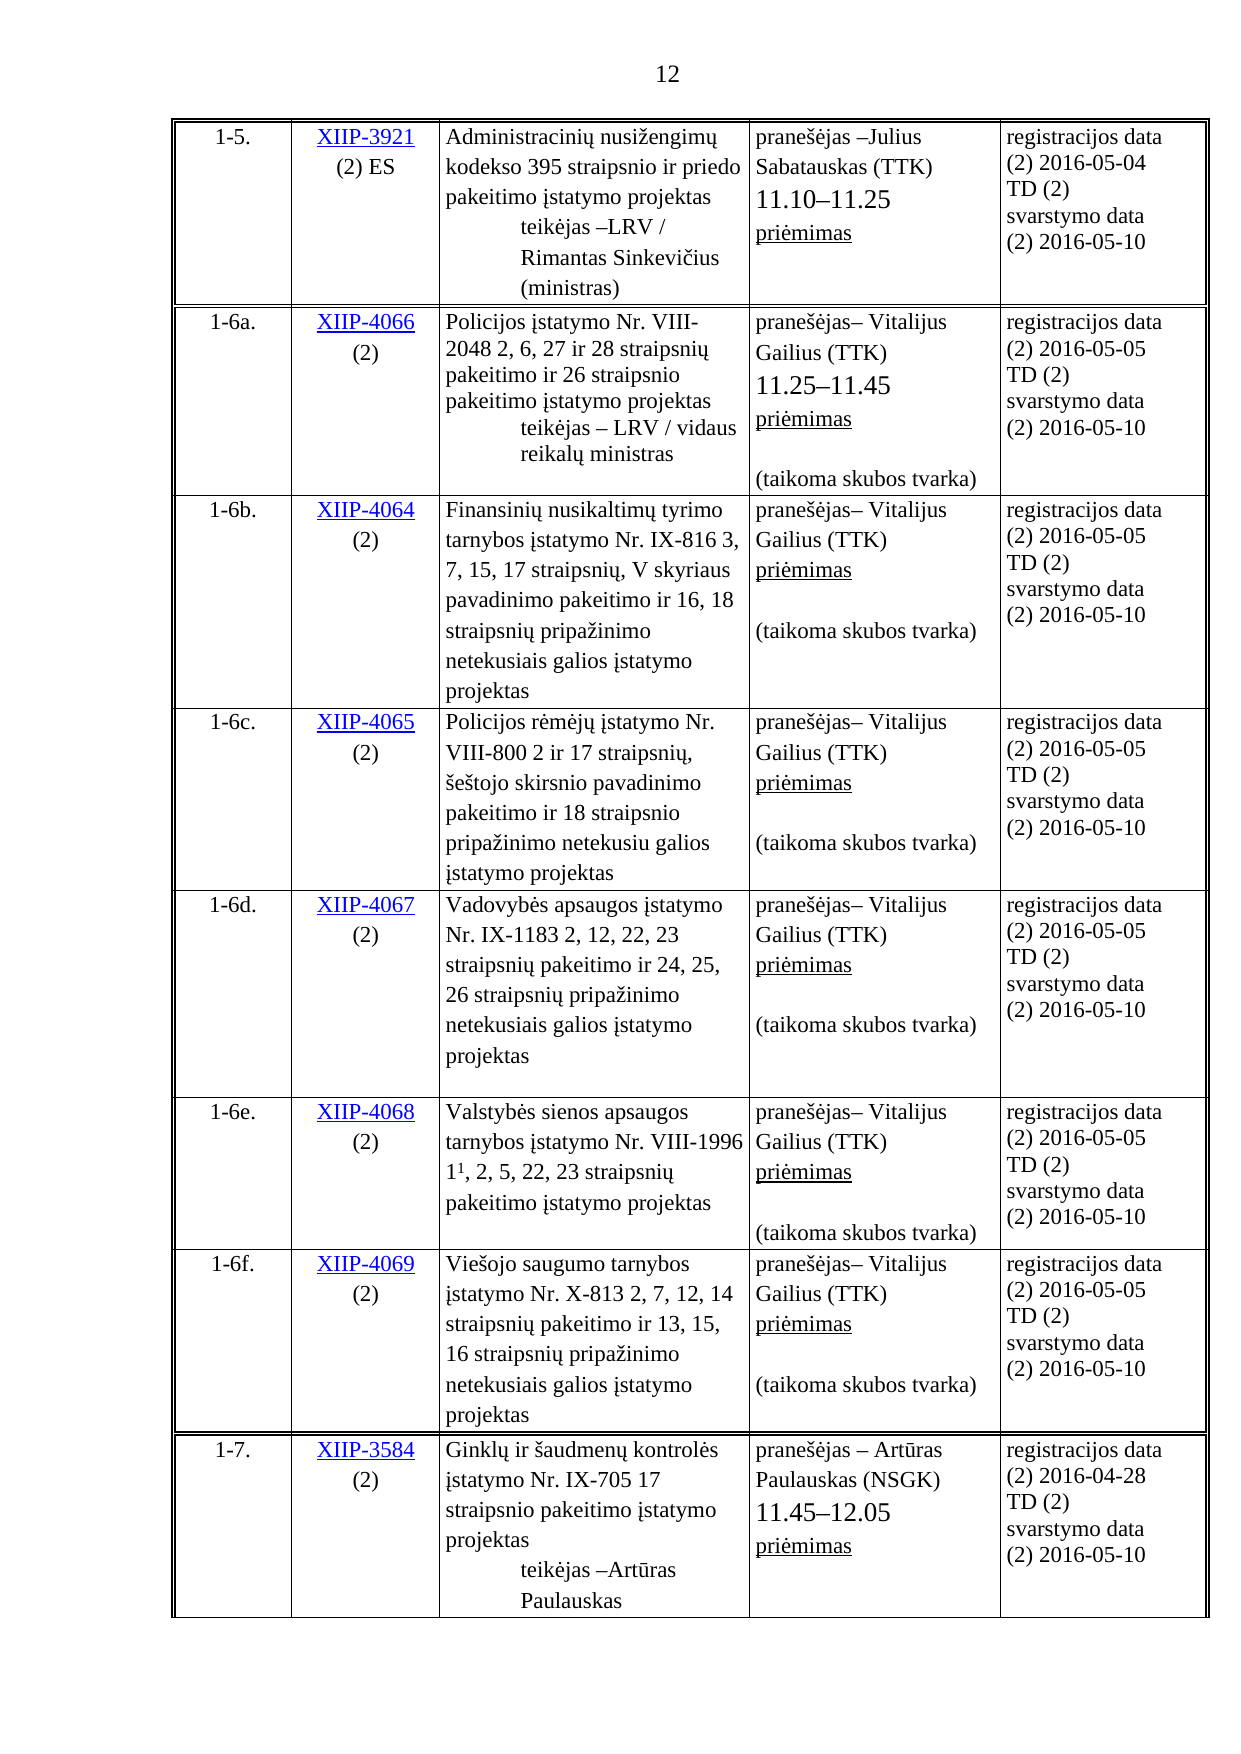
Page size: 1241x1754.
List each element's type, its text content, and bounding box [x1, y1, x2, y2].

table_cell registracijos data (2) 2016-05-05 TD (2) svarstymo data (2) 2016-05-10 [1001, 709, 1205, 890]
table_cell registracijos data (2) 2016-05-05 TD (2) svarstymo data (2) 2016-05-10 [1001, 496, 1205, 707]
table_cell 1-6a. [176, 308, 291, 495]
table_cell registracijos data (2) 2016-05-05 TD (2) svarstymo data (2) 2016-05-10 [1001, 891, 1205, 1097]
table_cell registracijos data (2) 2016-05-05 TD (2) svarstymo data (2) 2016-05-10 [1001, 308, 1205, 495]
table_cell pranešėjas – Artūras Paulauskas (NSGK) 11.45–12.05 priėmimas [750, 1436, 1000, 1617]
table_cell 1-5. [176, 123, 291, 304]
table_cell pranešėjas –Julius Sabatauskas (TTK) 11.10–11.25 priėmimas [750, 123, 1000, 304]
table_cell XIIP-4064 (2) [292, 496, 439, 707]
table_cell registracijos data (2) 2016-05-05 TD (2) svarstymo data (2) 2016-05-10 [1001, 1098, 1205, 1249]
table_cell 1-6d. [176, 891, 291, 1097]
table_cell XIIP-4068 (2) [292, 1098, 439, 1249]
table_cell XIIP-3921 (2) ES [292, 123, 439, 304]
table_cell Vadovybės apsaugos įstatymo Nr. IX-1183 2, 12, 22, 23 straipsnių pakeitimo ir 24, 25, 26 straipsnių pripažinimo netekusiais galios įstatymo projektas [440, 891, 749, 1097]
table_cell Valstybės sienos apsaugos tarnybos įstatymo Nr. VIII-1996 11, 2, 5, 22, 23 straipsnių pakeitimo įstatymo projektas [440, 1098, 749, 1249]
table_cell 1-6e. [176, 1098, 291, 1249]
table_cell Administracinių nusižengimų kodekso 395 straipsnio ir priedo pakeitimo įstatymo projektas teikėjas –LRV / Rimantas Sinkevičius (ministras) [440, 123, 749, 304]
table_cell Policijos rėmėjų įstatymo Nr. VIII-800 2 ir 17 straipsnių, šeštojo skirsnio pavadinimo pakeitimo ir 18 straipsnio pripažinimo netekusiu galios įstatymo projektas [440, 709, 749, 890]
table_cell registracijos data (2) 2016-04-28 TD (2) svarstymo data (2) 2016-05-10 [1001, 1436, 1205, 1617]
table_cell Viešojo saugumo tarnybos įstatymo Nr. X-813 2, 7, 12, 14 straipsnių pakeitimo ir 13, 15, 16 straipsnių pripažinimo netekusiais galios įstatymo projektas [440, 1250, 749, 1431]
table_cell Policijos įstatymo Nr. VIII-2048 2, 6, 27 ir 28 straipsnių pakeitimo ir 26 straipsnio pakeitimo įstatymo projektas teikėjas – LRV / vidaus reikalų ministras [440, 308, 749, 495]
table_cell pranešėjas– Vitalijus Gailius (TTK) priėmimas (taikoma skubos tvarka) [750, 496, 1000, 707]
table_cell 1-7. [176, 1436, 291, 1617]
table_cell registracijos data (2) 2016-05-05 TD (2) svarstymo data (2) 2016-05-10 [1001, 1250, 1205, 1431]
table_cell XIIP-4065 (2) [292, 709, 439, 890]
table_cell pranešėjas– Vitalijus Gailius (TTK) priėmimas (taikoma skubos tvarka) [750, 891, 1000, 1097]
table_cell pranešėjas– Vitalijus Gailius (TTK) 11.25–11.45 priėmimas (taikoma skubos tvarka) [750, 308, 1000, 495]
table_cell XIIP-4067 (2) [292, 891, 439, 1097]
table_cell pranešėjas– Vitalijus Gailius (TTK) priėmimas (taikoma skubos tvarka) [750, 1098, 1000, 1249]
table_cell pranešėjas– Vitalijus Gailius (TTK) priėmimas (taikoma skubos tvarka) [750, 1250, 1000, 1431]
table_cell Finansinių nusikaltimų tyrimo tarnybos įstatymo Nr. IX-816 3, 7, 15, 17 straipsnių, V skyriaus pavadinimo pakeitimo ir 16, 18 straipsnių pripažinimo netekusiais galios įstatymo projektas [440, 496, 749, 707]
table_cell XIIP-4066 (2) [292, 308, 439, 495]
table_cell pranešėjas– Vitalijus Gailius (TTK) priėmimas (taikoma skubos tvarka) [750, 709, 1000, 890]
table_cell 1-6b. [176, 496, 291, 707]
table_cell registracijos data (2) 2016-05-04 TD (2) svarstymo data (2) 2016-05-10 [1001, 123, 1205, 304]
table_cell 1-6c. [176, 709, 291, 890]
table_cell XIIP-4069 (2) [292, 1250, 439, 1431]
table_cell 1-6f. [176, 1250, 291, 1431]
table_cell Ginklų ir šaudmenų kontrolės įstatymo Nr. IX-705 17 straipsnio pakeitimo įstatymo projektas teikėjas –Artūras Paulauskas [440, 1436, 749, 1617]
table_cell XIIP-3584 (2) [292, 1436, 439, 1617]
